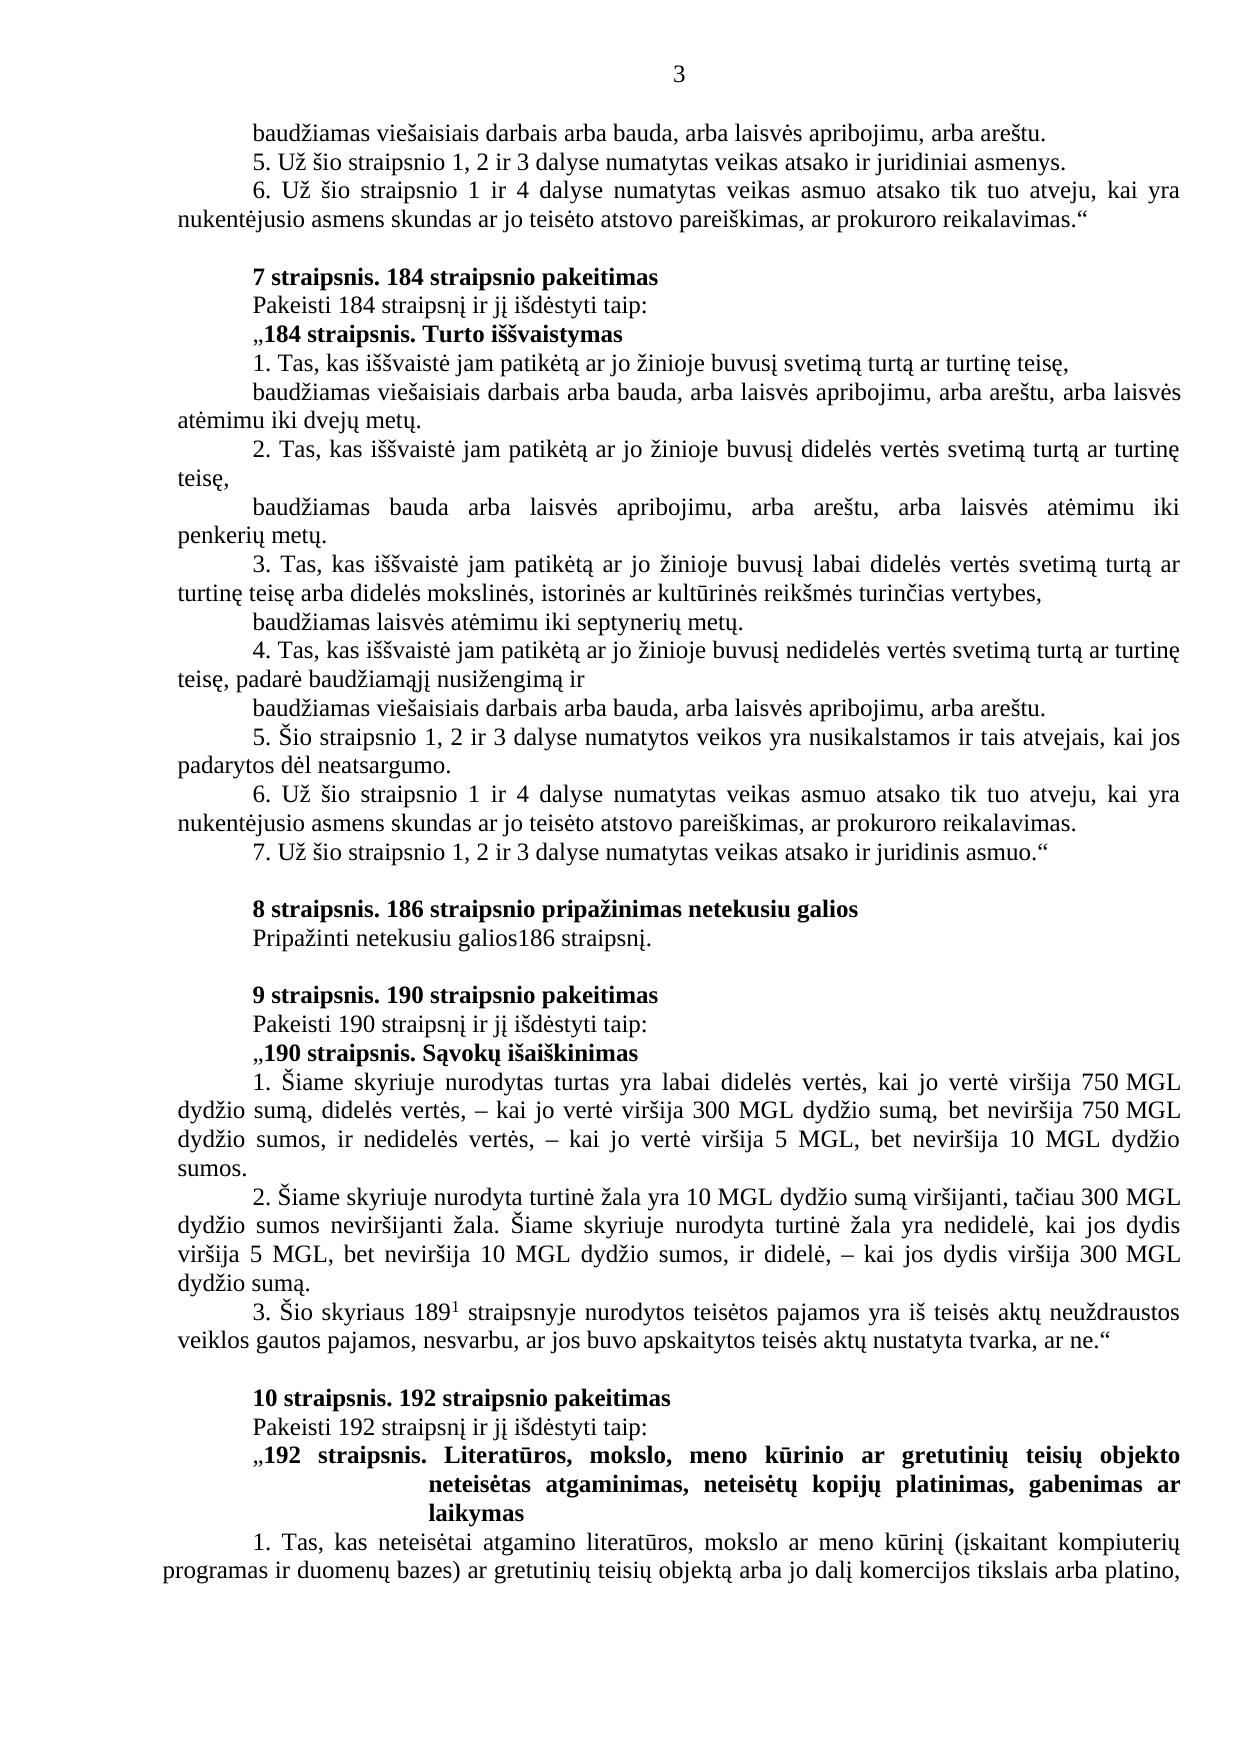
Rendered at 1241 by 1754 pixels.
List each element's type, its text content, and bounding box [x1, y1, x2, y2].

text 6. Už šio straipsnio 1 ir 4 dalyse numatytas veikas asmuo atsako tik tuo atveju, kai yra nukentėjusio asmens skundas ar jo teisėto atstovo pareiškimas, ar prokuroro reikalavimas. [177, 779, 1181, 837]
text 7 straipsnis. 184 straipsnio pakeitimas [177, 262, 1181, 291]
text 2. Tas, kas iššvaistė jam patikėtą ar jo žinioje buvusį didelės vertės svetimą turtą ar turtinę teisę, [177, 434, 1181, 492]
text 4. Tas, kas iššvaistė jam patikėtą ar jo žinioje buvusį nedidelės vertės svetimą turtą ar turtinę teisę, padarė baudžiamąjį nusižengimą ir [177, 636, 1181, 693]
text baudžiamas viešaisiais darbais arba bauda, arba laisvės apribojimu, arba areštu, arba laisvės atėmimu iki dvejų metų. [177, 377, 1181, 434]
text 5. Šio straipsnio 1, 2 ir 3 dalyse numatytos veikos yra nusikalstamos ir tais atvejais, kai jos padarytos dėl neatsargumo. [177, 722, 1181, 779]
text 9 straipsnis. 190 straipsnio pakeitimas [177, 981, 1181, 1009]
text „192 straipsnis. Literatūros, mokslo, meno kūrinio ar gretutinių teisių objekto neteisėtas atgaminimas, neteisėtų kopijų platinimas, gabenimas ar laikymas [252, 1441, 1181, 1527]
text baudžiamas viešaisiais darbais arba bauda, arba laisvės apribojimu, arba areštu. [177, 118, 1181, 147]
text 2. Šiame skyriuje nurodyta turtinė žala yra 10 MGL dydžio sumą viršijanti, tačiau 300 MGL dydžio sumos neviršijanti žala. Šiame skyriuje nurodyta turtinė žala yra nedidelė, kai jos dydis viršija 5 MGL, bet neviršija 10 MGL dydžio sumos, ir didelė, – kai jos dydis viršija 300 MGL dydžio sumą. [177, 1182, 1181, 1297]
text baudžiamas bauda arba laisvės apribojimu, arba areštu, arba laisvės atėmimu iki penkerių metų. [177, 492, 1181, 549]
text 1. Tas, kas neteisėtai atgamino literatūros, mokslo ar meno kūrinį (įskaitant kompiuterių programas ir duomenų bazes) ar gretutinių teisių objektą arba jo dalį komercijos tikslais arba platino, [162, 1527, 1181, 1584]
text 1. Šiame skyriuje nurodytas turtas yra labai didelės vertės, kai jo vertė viršija 750 MGL dydžio sumą, didelės vertės, – kai jo vertė viršija 300 MGL dydžio sumą, bet neviršija 750 MGL dydžio sumos, ir nedidelės vertės, – kai jo vertė viršija 5 MGL, bet neviršija 10 MGL dydžio sumos. [177, 1067, 1181, 1182]
text „190 straipsnis. Sąvokų išaiškinimas [177, 1038, 1181, 1067]
text Pakeisti 184 straipsnį ir jį išdėstyti taip: [177, 291, 1181, 319]
text „184 straipsnis. Turto iššvaistymas [177, 319, 1181, 348]
text baudžiamas laisvės atėmimu iki septynerių metų. [177, 607, 1181, 636]
text Pakeisti 192 straipsnį ir jį išdėstyti taip: [177, 1412, 1181, 1441]
text 5. Už šio straipsnio 1, 2 ir 3 dalyse numatytas veikas atsako ir juridiniai asmenys. [177, 147, 1181, 176]
text Pakeisti 190 straipsnį ir jį išdėstyti taip: [177, 1009, 1181, 1038]
text 6. Už šio straipsnio 1 ir 4 dalyse numatytas veikas asmuo atsako tik tuo atveju, kai yra nukentėjusio asmens skundas ar jo teisėto atstovo pareiškimas, ar prokuroro reikalavimas.“ [177, 176, 1181, 233]
text 7. Už šio straipsnio 1, 2 ir 3 dalyse numatytas veikas atsako ir juridinis asmuo.“ [177, 837, 1181, 866]
text 10 straipsnis. 192 straipsnio pakeitimas [177, 1383, 1181, 1412]
text 3. Šio skyriaus 1891 straipsnyje nurodytos teisėtos pajamos yra iš teisės aktų neuždraustos veiklos gautos pajamos, nesvarbu, ar jos buvo apskaitytos teisės aktų nustatyta tvarka, ar ne.“ [177, 1297, 1181, 1354]
text 3. Tas, kas iššvaistė jam patikėtą ar jo žinioje buvusį labai didelės vertės svetimą turtą ar turtinę teisę arba didelės mokslinės, istorinės ar kultūrinės reikšmės turinčias vertybes, [177, 549, 1181, 607]
text Pripažinti netekusiu galios186 straipsnį. [177, 923, 1181, 952]
text 1. Tas, kas iššvaistė jam patikėtą ar jo žinioje buvusį svetimą turtą ar turtinę teisę, [177, 348, 1181, 377]
text 8 straipsnis. 186 straipsnio pripažinimas netekusiu galios [177, 894, 1181, 923]
text baudžiamas viešaisiais darbais arba bauda, arba laisvės apribojimu, arba areštu. [177, 693, 1181, 722]
